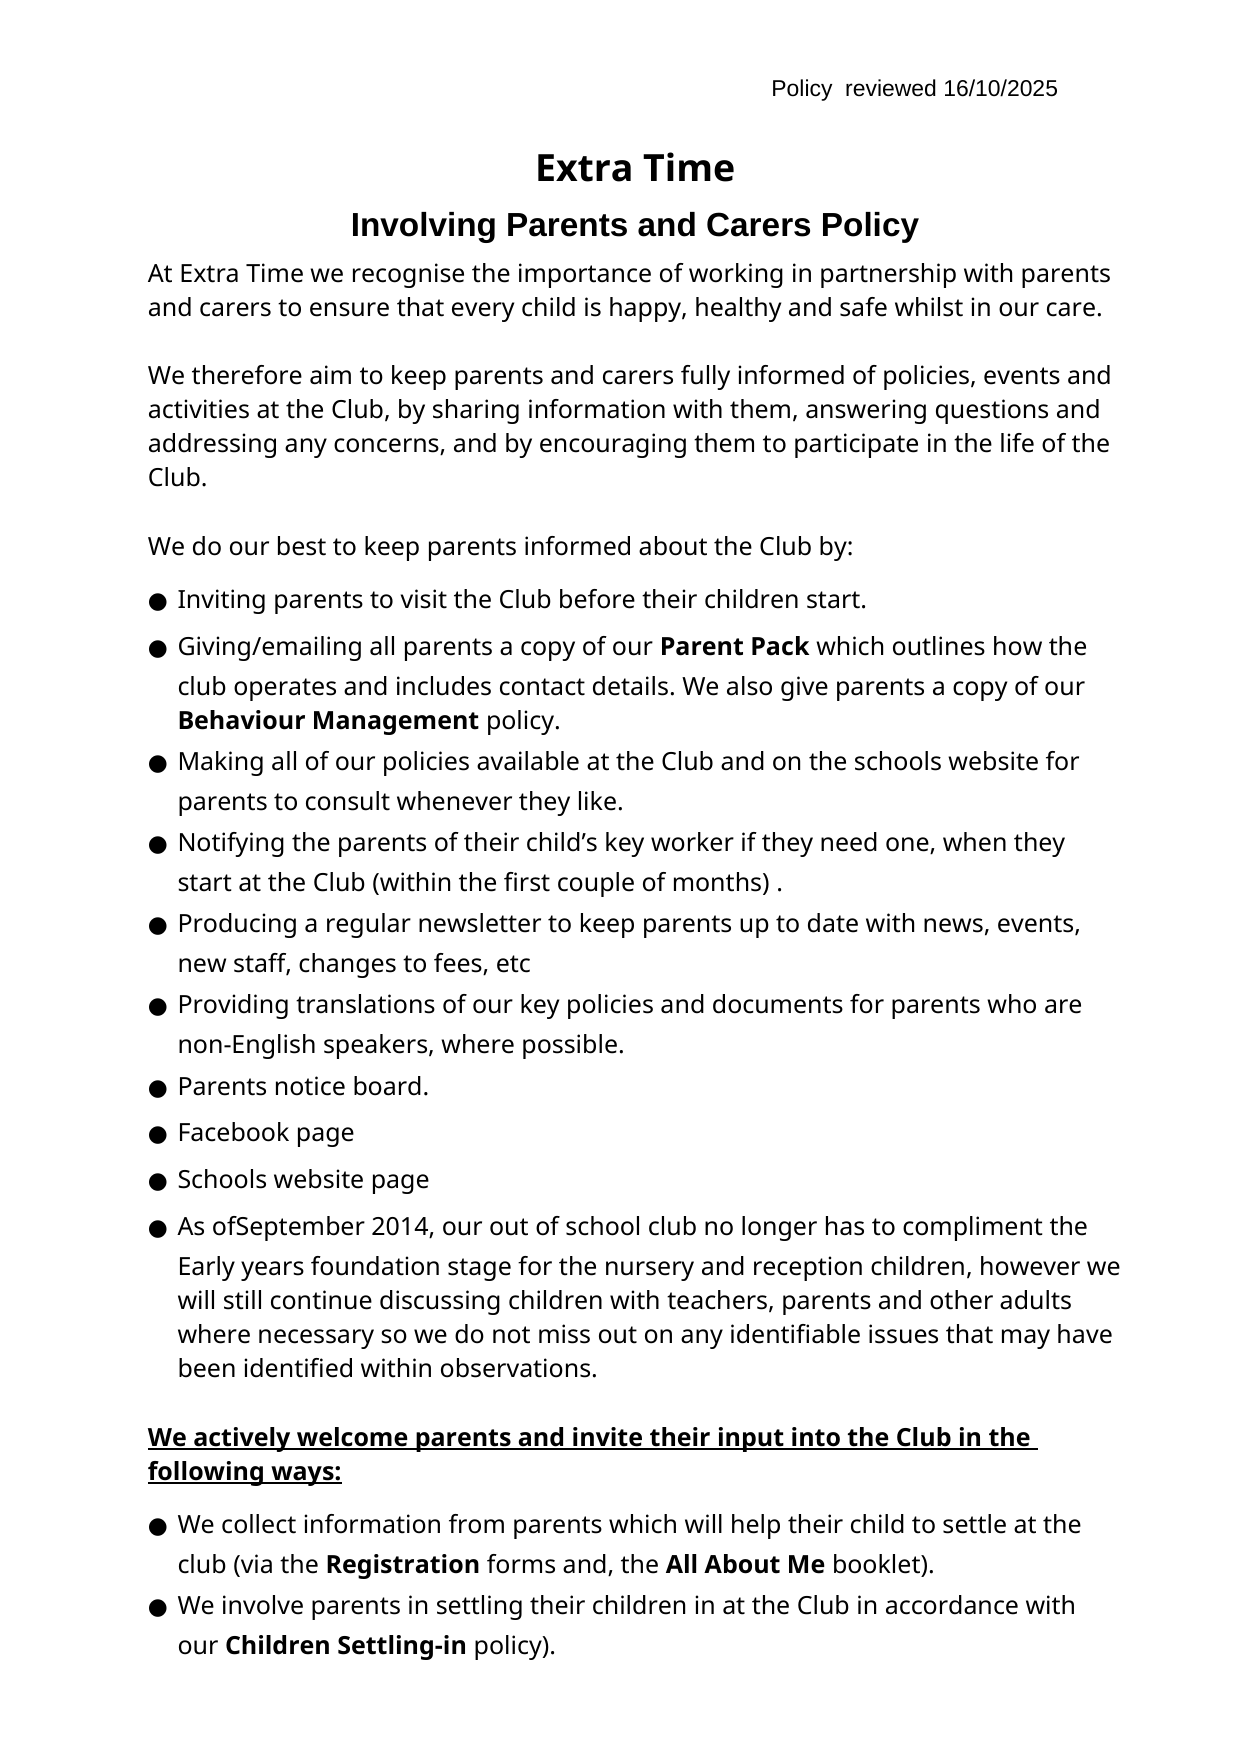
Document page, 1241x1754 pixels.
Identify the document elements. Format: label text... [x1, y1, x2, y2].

subtitle We do our best to keep parents informed about the Club by: [148, 528, 1122, 562]
list We involve parents in settling their children in at the Club in accordance with our Children Settling-in policy). [148, 1581, 1122, 1662]
subtitle Extra Time [148, 140, 1122, 192]
list As ofSeptember 2014, our out of school club no longer has to compliment the Early years foundation stage for the nursery and reception children, however we will still continue discussing children with teachers, parents and other adults where necessary so we do not miss out on any identifiable issues that may have been identified within observations. [148, 1202, 1122, 1385]
list Parents notice board. [148, 1061, 1122, 1108]
list Making all of our policies available at the Club and on the schools website for parents to consult whenever they like. [148, 737, 1122, 818]
list Inviting parents to visit the Club before their children start. [148, 575, 1122, 622]
list Providing translations of our key policies and documents for parents who are non-English speakers, where possible. [148, 980, 1122, 1061]
text We actively welcome parents and invite their input into the Club in the following ways: [148, 1419, 1122, 1487]
text We therefore aim to keep parents and carers fully informed of policies, events and activities at the Club, by sharing information with them, answering questions and addressing any concerns, and by encouraging them to participate in the life of the Club. [148, 358, 1122, 494]
list Facebook page [148, 1108, 1122, 1155]
list Producing a regular newsletter to keep parents up to date with news, events, new staff, changes to fees, etc [148, 899, 1122, 980]
list Giving/emailing all parents a copy of our Parent Pack which outlines how the club operates and includes contact details. We also give parents a copy of our Behaviour Management policy. [148, 622, 1122, 737]
list Schools website page [148, 1155, 1122, 1202]
subtitle At Extra Time we recognise the importance of working in partnership with parents and carers to ensure that every child is happy, healthy and safe whilst in our care. [148, 256, 1122, 324]
list We collect information from parents which will help their child to settle at the club (via the Registration forms and, the All About Me booklet). [148, 1500, 1122, 1581]
subtitle Involving Parents and Carers Policy [148, 205, 1122, 243]
list Notifying the parents of their child’s key worker if they need one, when they start at the Club (within the first couple of months) . [148, 818, 1122, 899]
